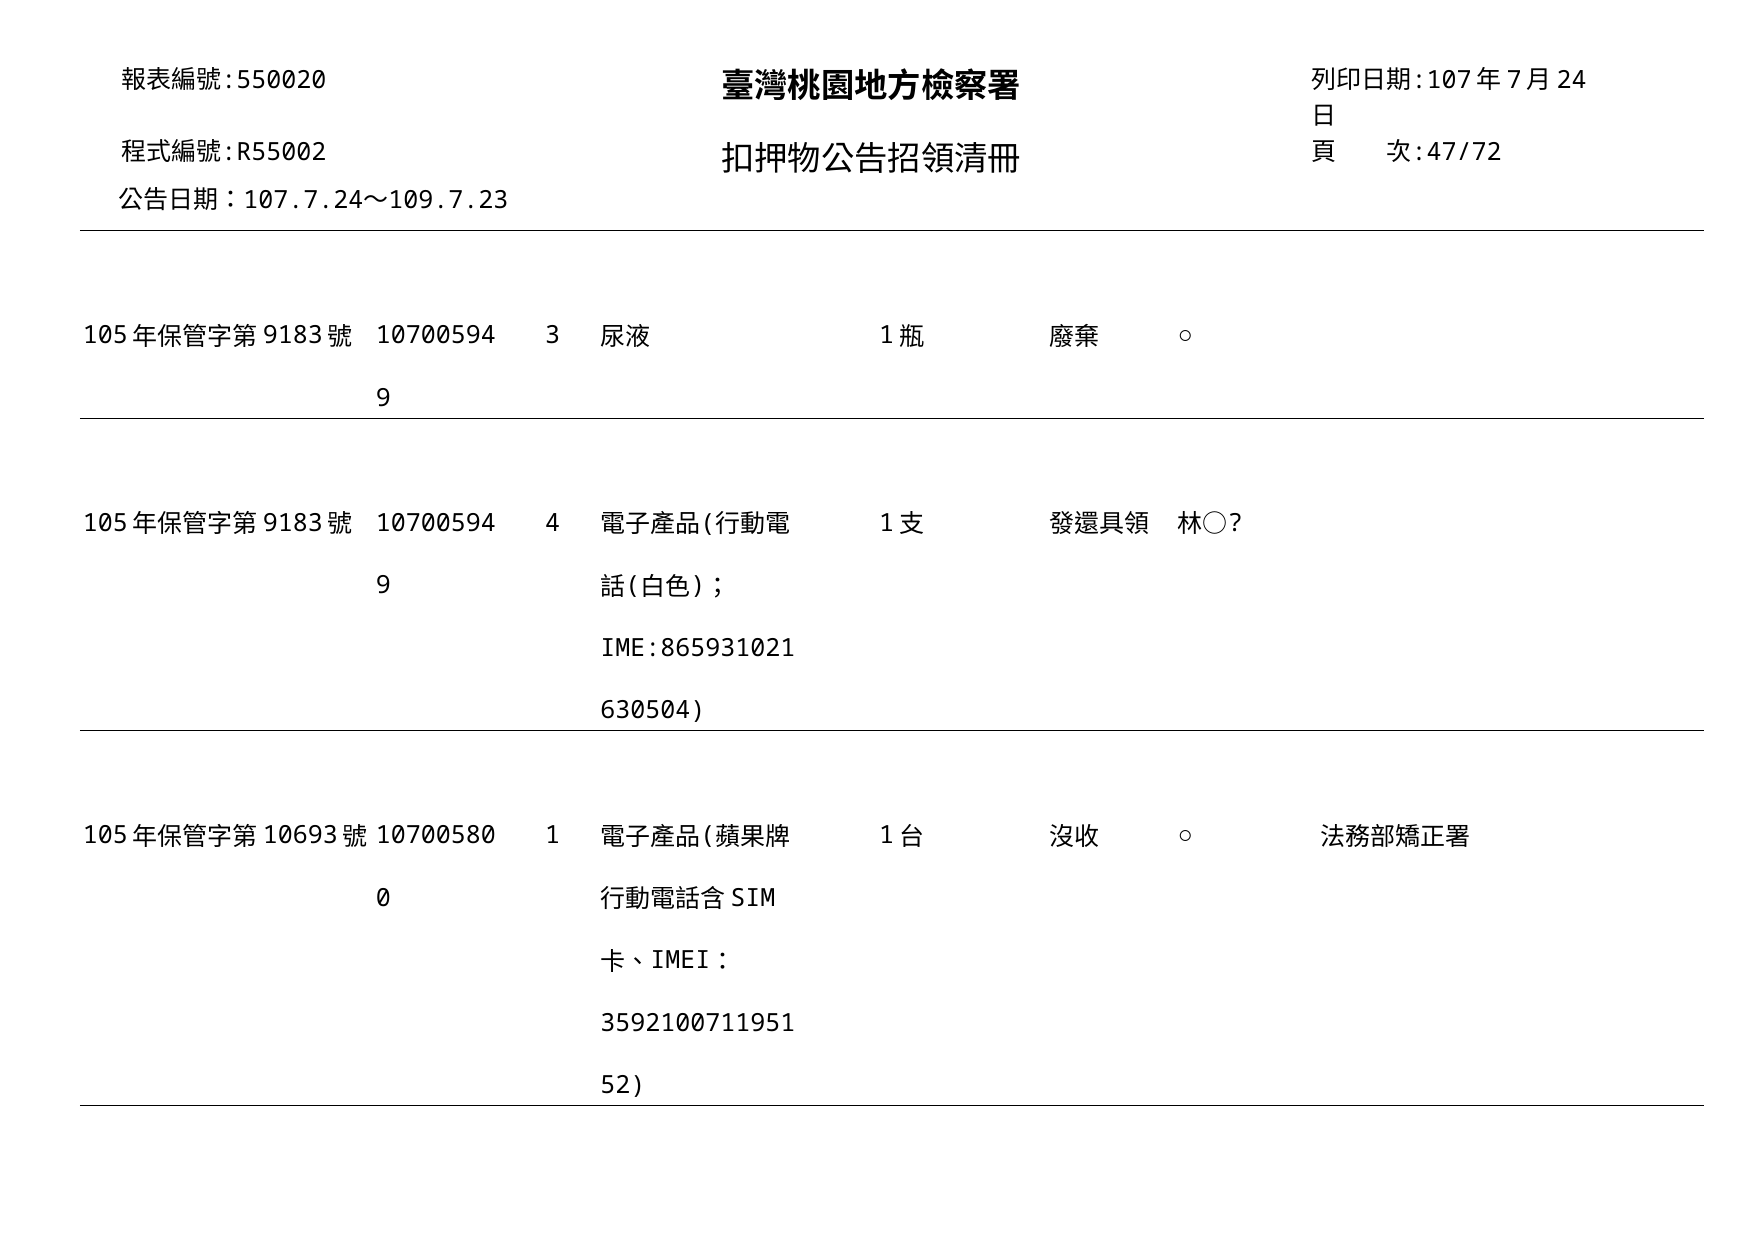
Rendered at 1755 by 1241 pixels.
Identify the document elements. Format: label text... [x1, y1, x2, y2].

table_cell 尿液 [597, 231, 807, 417]
table_cell [1575, 419, 1704, 730]
table_cell 107005949 [373, 231, 507, 417]
table_cell [927, 231, 1046, 417]
table_cell 1支 [808, 419, 927, 730]
table_cell 廢棄 [1046, 231, 1175, 417]
table_cell [927, 419, 1046, 730]
table_cell 107005949 [373, 419, 507, 730]
table_cell ○ [1175, 731, 1317, 1105]
table_cell [1575, 731, 1704, 1105]
table_cell 1瓶 [808, 231, 927, 417]
table_cell 105年保管字第9183號 [80, 231, 373, 417]
table_cell 1 [507, 731, 597, 1105]
table_cell 1台 [808, 731, 927, 1105]
table_cell [1317, 419, 1575, 730]
table_cell 法務部矯正署 [1317, 731, 1575, 1105]
table_cell 3 [507, 231, 597, 417]
table_cell [927, 731, 1046, 1105]
table_cell 105年保管字第10693號 [80, 731, 373, 1105]
table_cell 4 [507, 419, 597, 730]
table_cell 105年保管字第9183號 [80, 419, 373, 730]
table_cell 沒收 [1046, 731, 1175, 1105]
table_cell 107005800 [373, 731, 507, 1105]
table_cell [1317, 231, 1575, 417]
table_cell 發還具領 [1046, 419, 1175, 730]
table_cell 電子產品(蘋果牌行動電話含SIM卡、IMEI：359210071195152) [597, 731, 807, 1105]
table_cell 林○? [1175, 419, 1317, 730]
table_cell 電子產品(行動電話(白色)；IME:865931021630504) [597, 419, 807, 730]
table_cell ○ [1175, 231, 1317, 417]
table_cell [1575, 231, 1704, 417]
